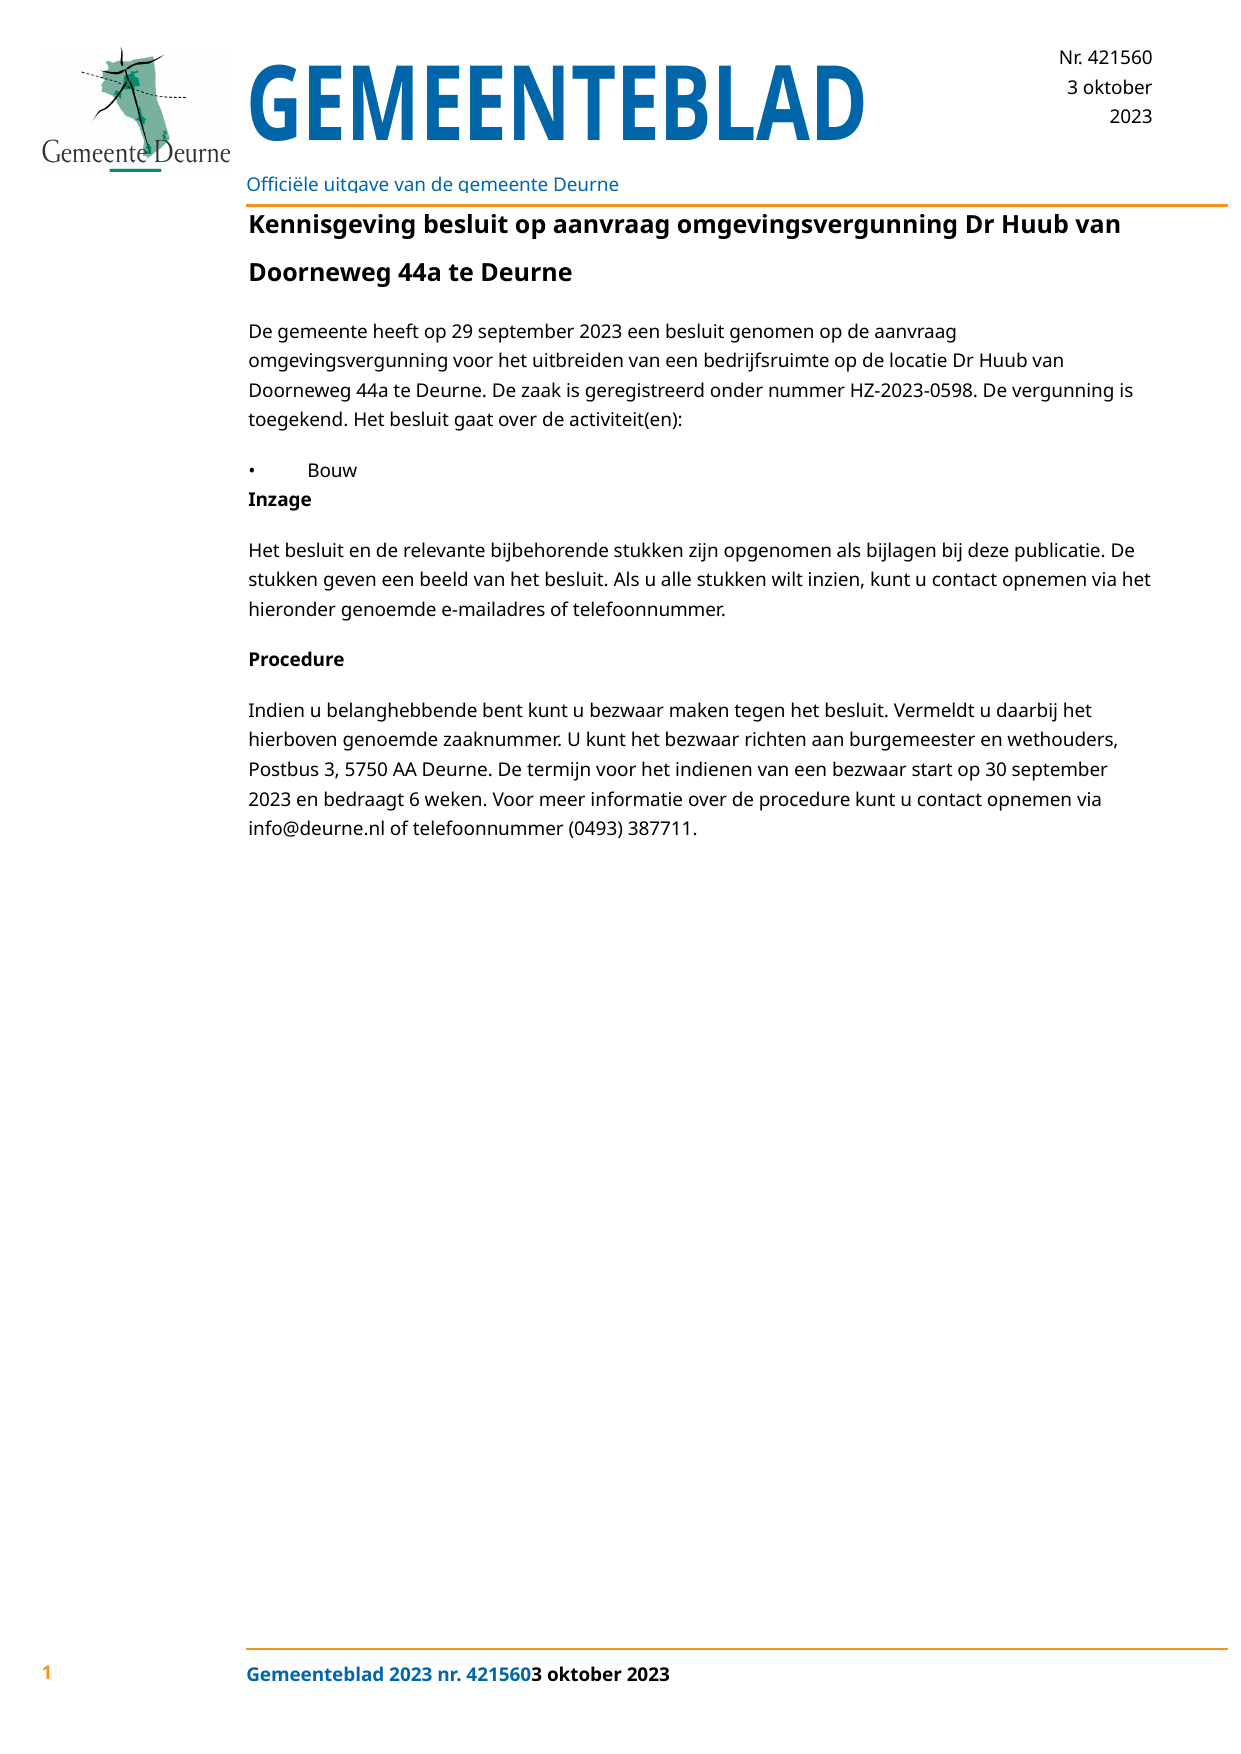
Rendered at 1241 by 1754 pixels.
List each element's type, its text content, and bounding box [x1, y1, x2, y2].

text Procedure [248, 647, 1152, 672]
text Het besluit en de relevante bijbehorende stukken zijn opgenomen als bijlagen bij deze publicatie. De stukken geven een beeld van het besluit. Als u alle stukken wilt inzien, kunt u contact opnemen via het hieronder genoemde e-mailadres of telefoonnummer. [248, 537, 1152, 622]
text De gemeente heeft op 29 september 2023 een besluit genomen op de aanvraag omgevingsvergunning voor het uitbreiden van een bedrijfsruimte op de locatie Dr Huub van Doorneweg 44a te Deurne. De zaak is geregistreerd onder nummer HZ-2023-0598. De vergunning is toegekend. Het besluit gaat over de activiteit(en): [248, 318, 1152, 432]
text Inzage [248, 487, 1152, 512]
text Indien u belanghebbende bent kunt u bezwaar maken tegen het besluit. Vermeldt u daarbij het hierboven genoemde zaaknummer. U kunt het bezwaar richten aan burgemeester en wethouders, Postbus 3, 5750 AA Deurne. De termijn voor het indienen van een bezwaar start op 30 september 2023 en bedraagt 6 weken. Voor meer informatie over de procedure kunt u contact opnemen via info@deurne.nl of telefoonnummer (0493) 387711. [248, 697, 1152, 841]
list Bouw [248, 457, 1152, 483]
picture [41, 47, 231, 172]
text Kennisgeving besluit op aanvraag omgevingsvergunning Dr Huub van Doorneweg 44a te Deurne [248, 207, 1152, 288]
